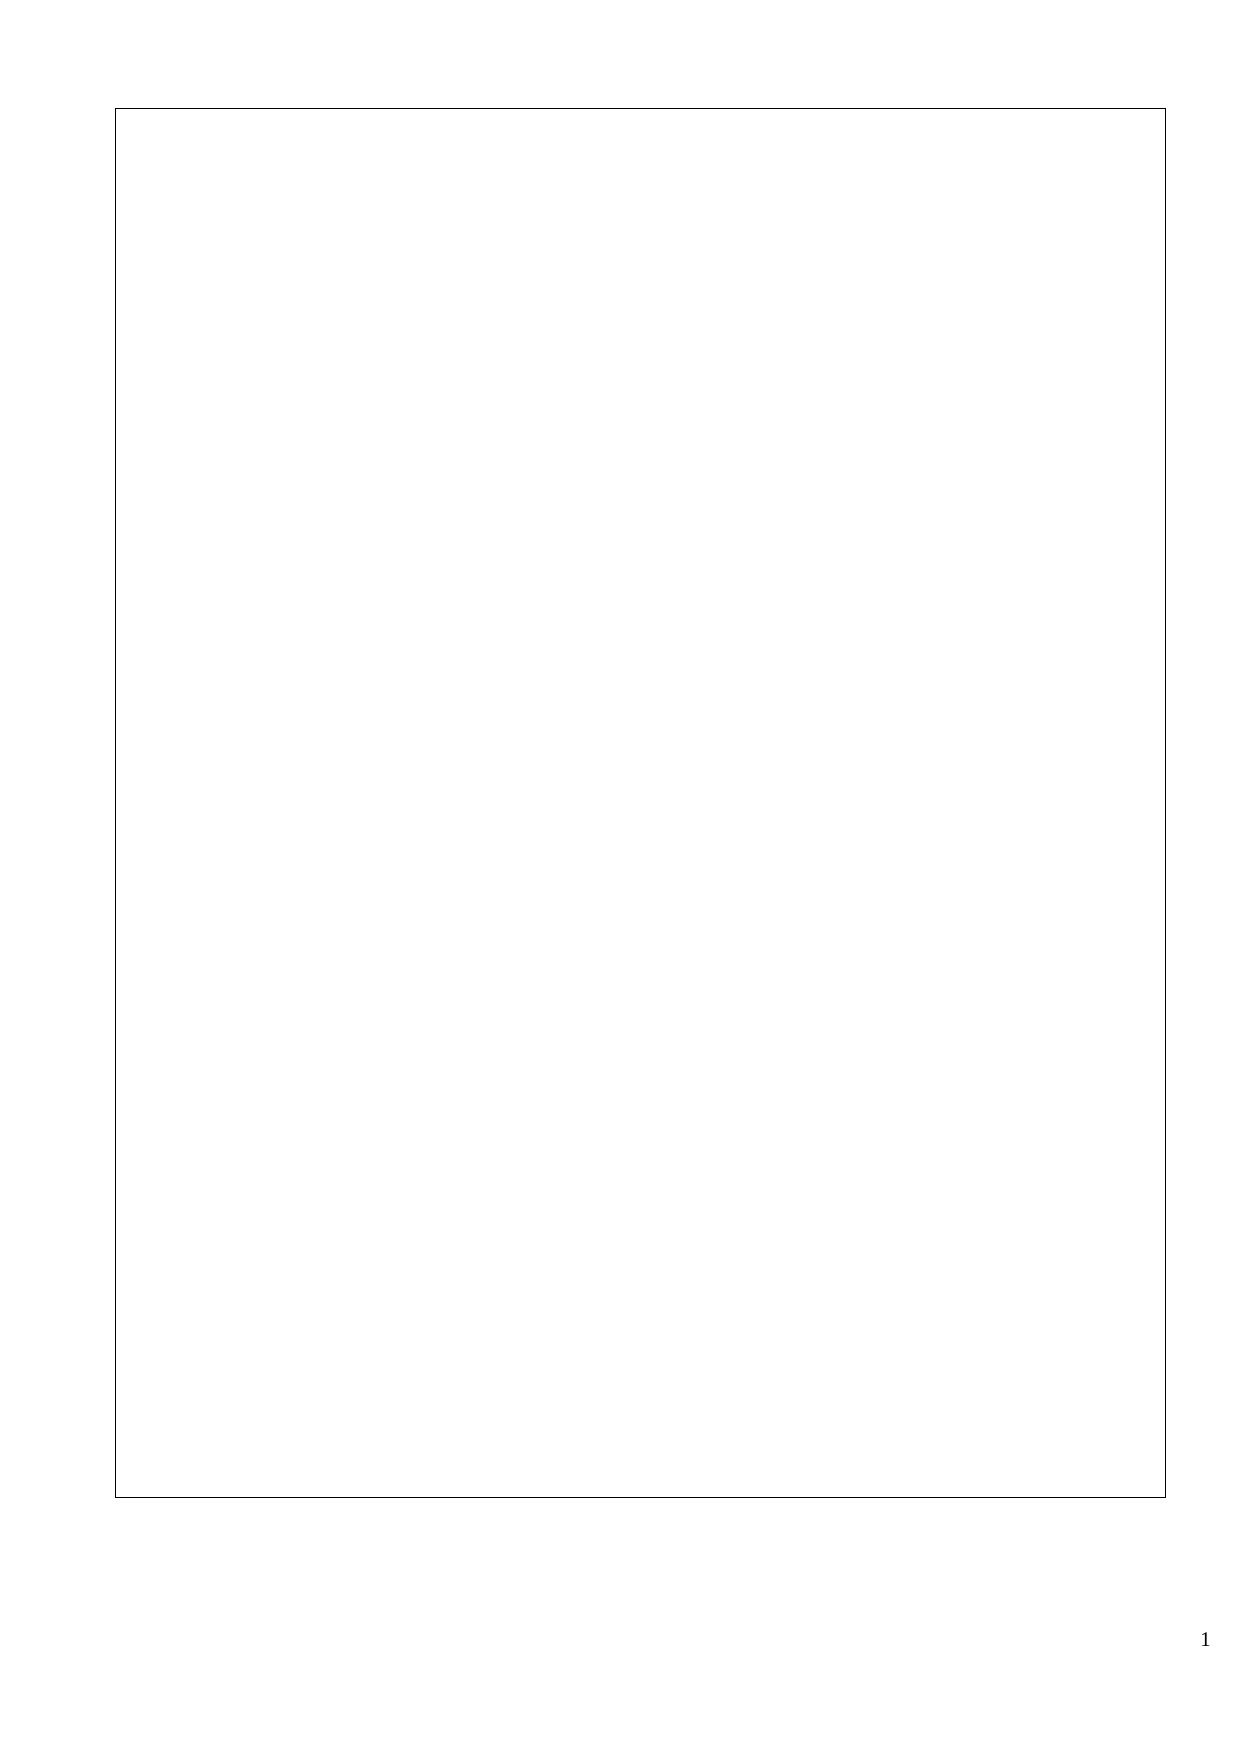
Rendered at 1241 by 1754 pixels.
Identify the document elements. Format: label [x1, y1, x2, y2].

table_header [116, 109, 1165, 1497]
